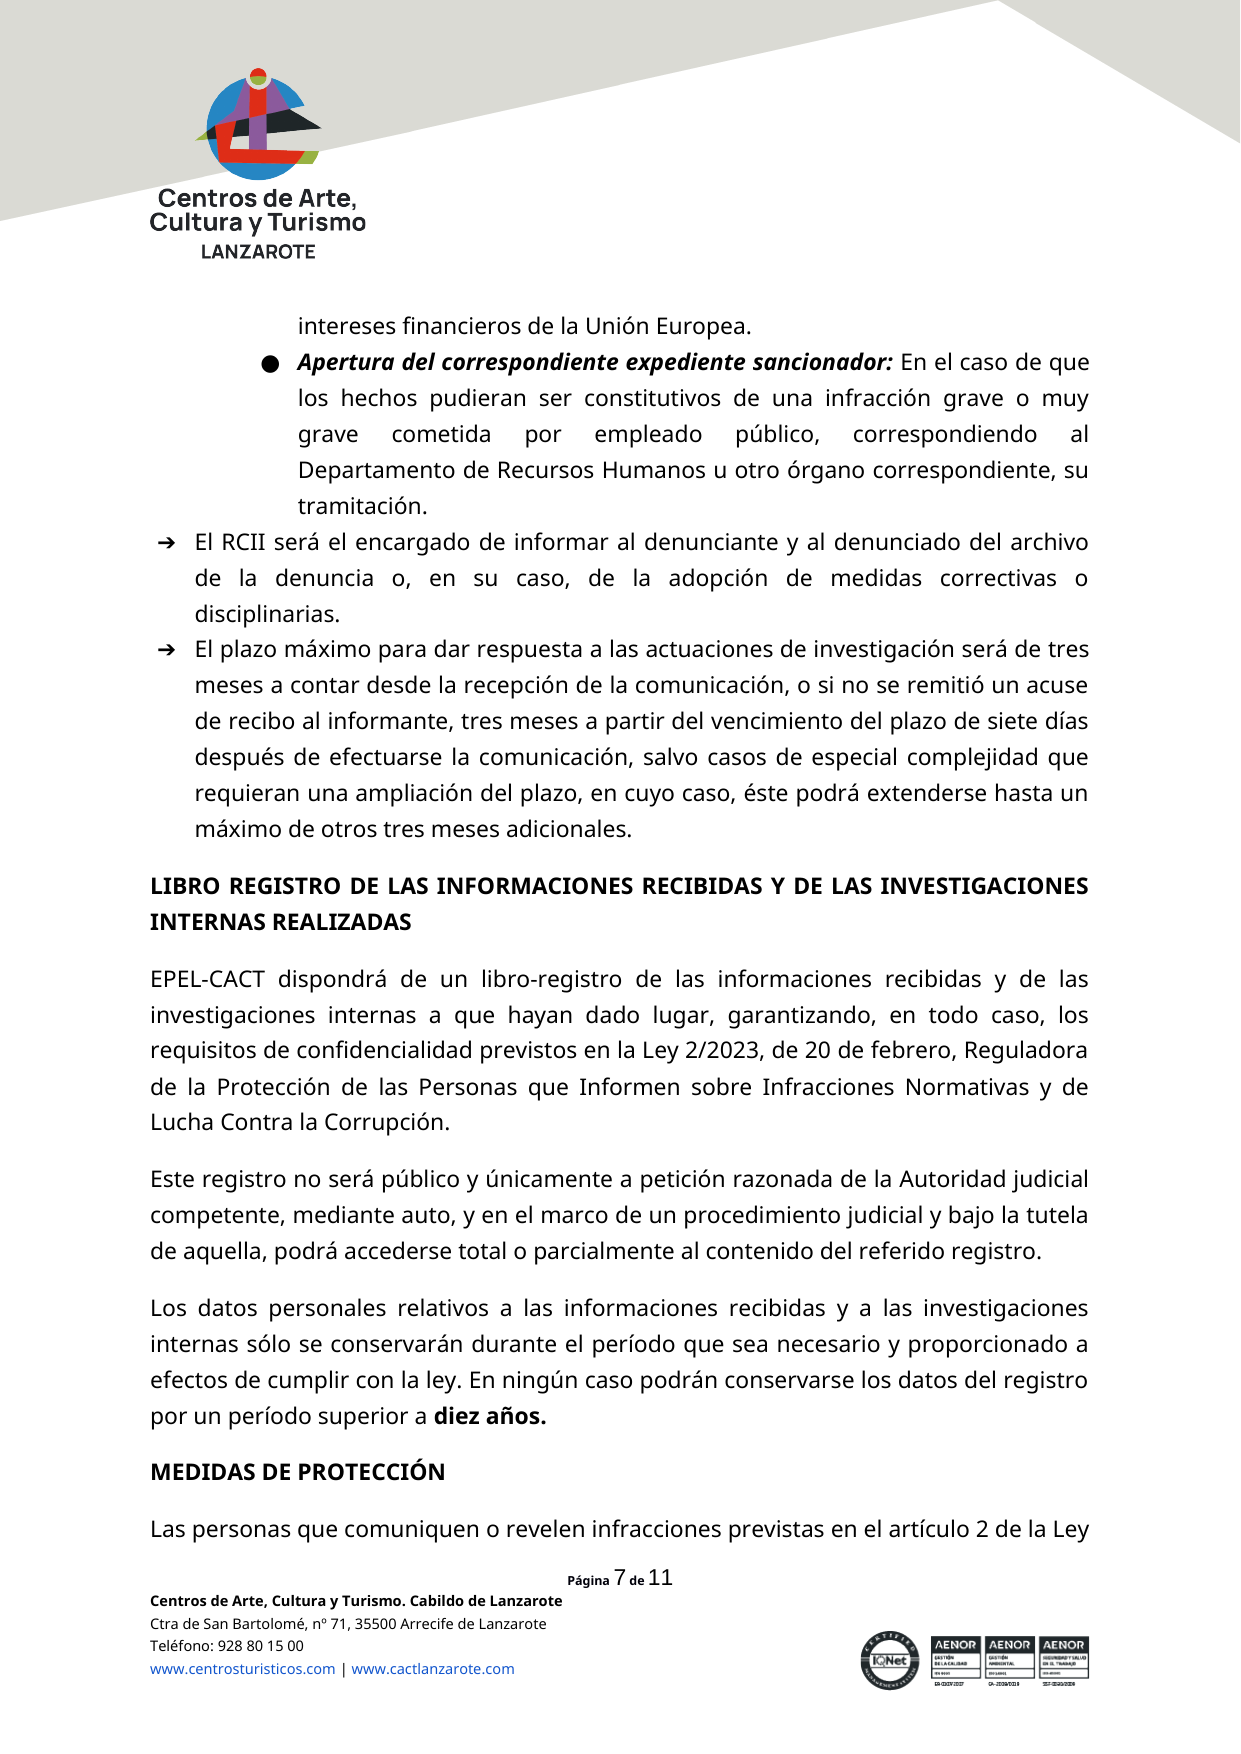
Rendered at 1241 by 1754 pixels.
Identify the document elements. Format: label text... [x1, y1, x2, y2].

text Los datos personales relativos a las informaciones recibidas y a las investigaciones internas sólo se conservarán durante el período que sea necesario y proporcionado a efectos de cumplir con la ley. En ningún caso podrán conservarse los datos del registro por un período superior a diez años. [150, 1292, 1090, 1431]
list El plazo máximo para dar respuesta a las actuaciones de investigación será de tres meses a contar desde la recepción de la comunicación, o si no se remitió un acuse de recibo al informante, tres meses a partir del vencimiento del plazo de siete días después de efectuarse la comunicación, salvo casos de especial complejidad que requieran una ampliación del plazo, en cuyo caso, éste podrá extenderse hasta un máximo de otros tres meses adicionales. [157, 633, 1090, 844]
text Este registro no será público y únicamente a petición razonada de la Autoridad judicial competente, mediante auto, y en el marco de un procedimiento judicial y bajo la tutela de aquella, podrá accederse total o parcialmente al contenido del referido registro. [150, 1163, 1090, 1266]
text Las personas que comuniquen o revelen infracciones previstas en el artículo 2 de la Ley [150, 1513, 1090, 1544]
text EPEL-CACT dispondrá de un libro-registro de las informaciones recibidas y de las investigaciones internas a que hayan dado lugar, garantizando, en todo caso, los requisitos de confidencialidad previstos en la Ley 2/2023, de 20 de febrero, Reguladora de la Protección de las Personas que Informen sobre Infracciones Normativas y de Lucha Contra la Corrupción. [150, 963, 1090, 1138]
list intereses financieros de la Unión Europea. [260, 310, 1090, 341]
text MEDIDAS DE PROTECCIÓN [150, 1456, 1090, 1488]
list El RCII será el encargado de informar al denunciante y al denunciado del archivo de la denuncia o, en su caso, de la adopción de medidas correctivas o disciplinarias. [157, 526, 1090, 629]
picture [860, 1631, 1090, 1691]
list Apertura del correspondiente expediente sancionador: En el caso de que los hechos pudieran ser constitutivos de una infracción grave o muy grave cometida por empleado público, correspondiendo al Departamento de Recursos Humanos u otro órgano correspondiente, su tramitación. [260, 346, 1090, 521]
text LIBRO REGISTRO DE LAS INFORMACIONES RECIBIDAS Y DE LAS INVESTIGACIONES INTERNAS REALIZADAS [150, 870, 1090, 937]
picture [0, 0, 1241, 259]
